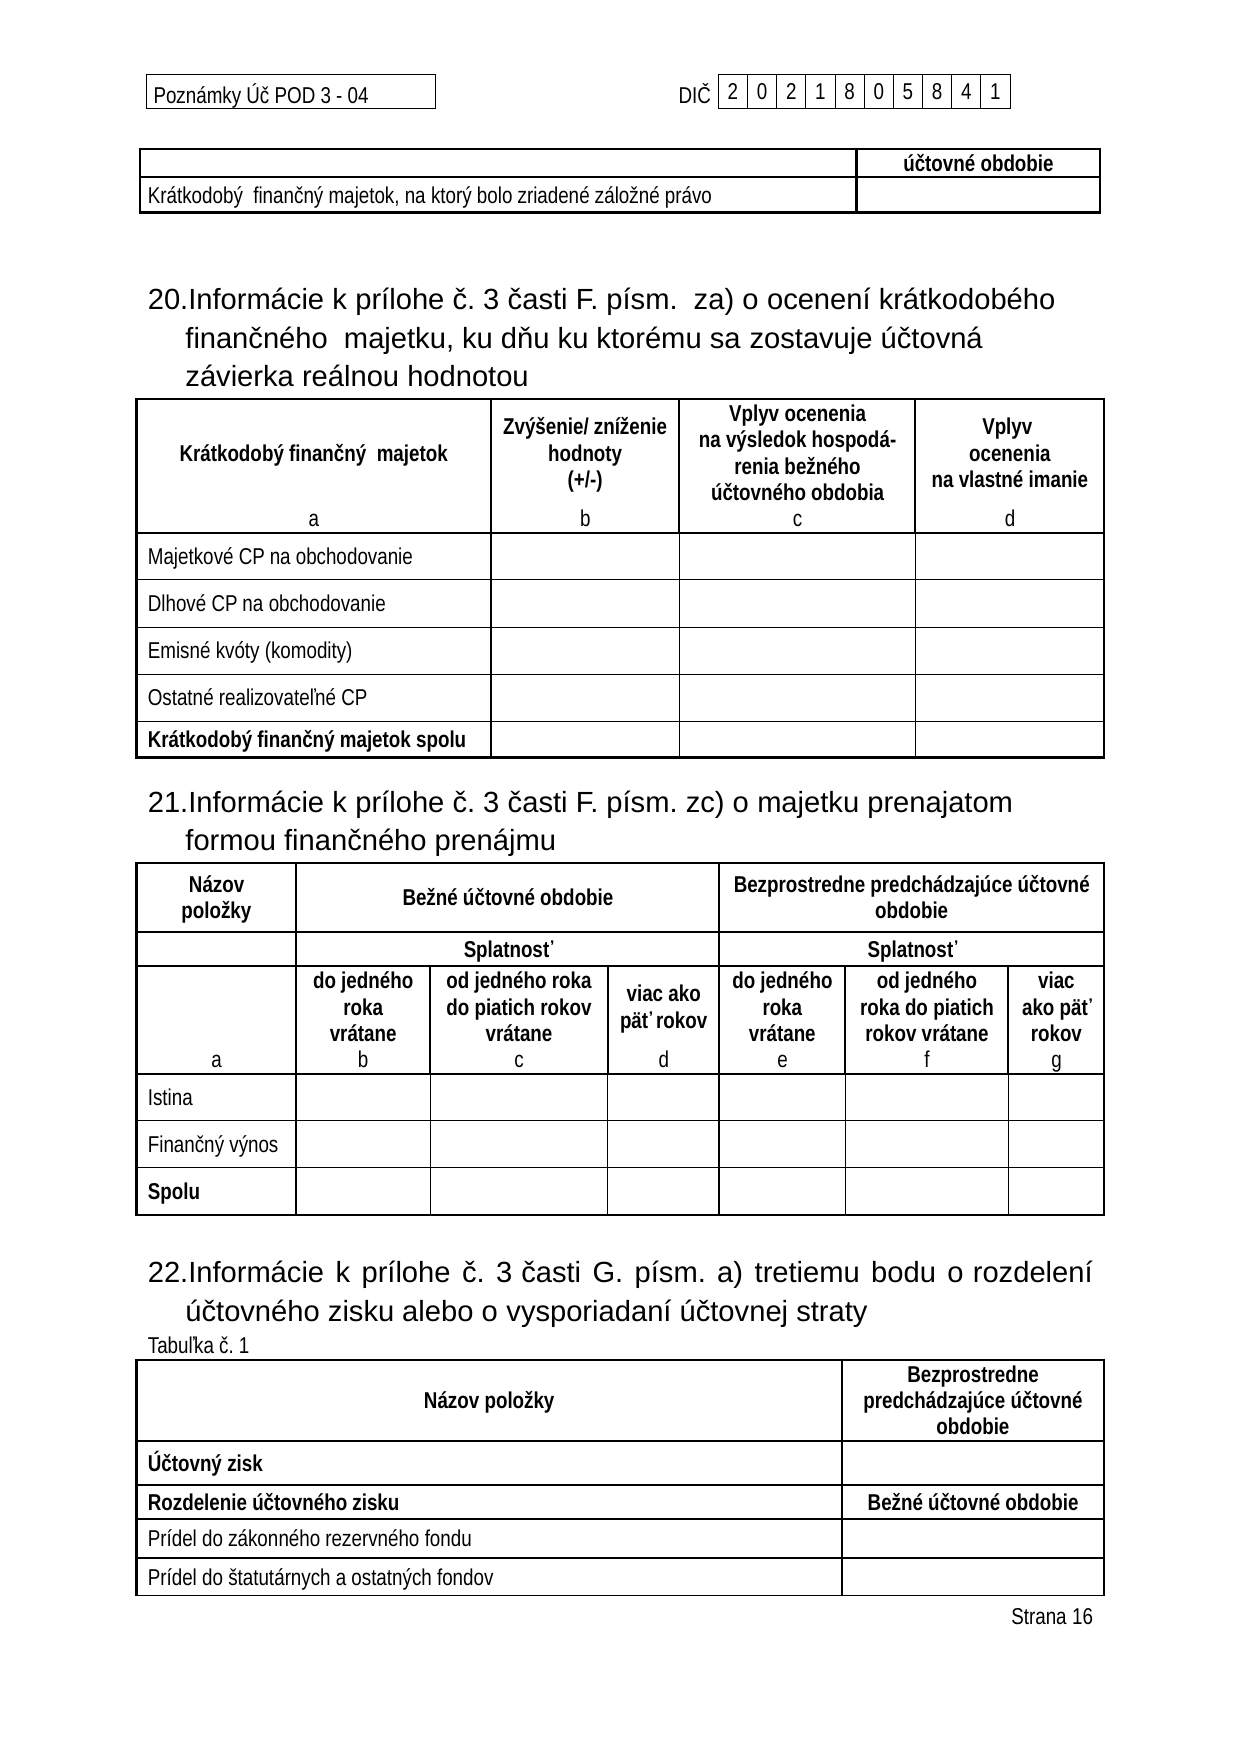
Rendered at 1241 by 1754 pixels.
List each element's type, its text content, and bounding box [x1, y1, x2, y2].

table_cell [916, 628, 1103, 674]
table_cell Majetkové CP na obchodovanie [138, 534, 490, 579]
table_cell [720, 1121, 845, 1167]
table_cell od jedného roka do piatich rokov vrátane [846, 967, 1007, 1046]
table_cell [138, 933, 295, 965]
table_header Bežné účtovné obdobie [297, 864, 718, 931]
table_cell [720, 1075, 845, 1120]
table_cell c [431, 1046, 607, 1072]
table_cell [916, 722, 1103, 756]
table_header Bezprostredne predchádzajúce účtovné obdobie [720, 864, 1103, 931]
table_cell [1009, 1121, 1103, 1167]
table_cell viac ako päť rokov [1009, 967, 1103, 1046]
table_cell c [680, 505, 914, 532]
table_cell Emisné kvóty (komodity) [138, 628, 490, 674]
table_cell [843, 1559, 1103, 1595]
table_cell g [1009, 1046, 1103, 1072]
table_cell [916, 675, 1103, 721]
table_cell [138, 967, 295, 1046]
table_cell [297, 1168, 430, 1214]
table_cell [846, 1168, 1008, 1214]
list Informácie k prílohe č. 3 časti F. písm. zc) o majetku prenajatom formou finančného prenájmu [148, 785, 1093, 857]
table_cell [608, 1075, 718, 1120]
table_cell [492, 628, 679, 674]
table_cell [916, 534, 1103, 579]
table_cell [492, 722, 679, 756]
table_cell Dlhové CP na obchodovanie [138, 580, 490, 626]
list Informácie k prílohe č. 3 časti F. písm. za) o ocenení krátkodobého finančného majetku, ku dňu ku ktorému sa zostavuje účtovná závierka reálnou hodnotou [148, 282, 1093, 393]
table_cell [1009, 1075, 1103, 1120]
table_cell [843, 1442, 1103, 1484]
table_cell d [916, 505, 1103, 532]
table_cell [680, 580, 915, 626]
table_cell Rozdelenie účtovného zisku [138, 1486, 841, 1518]
table_cell [492, 580, 679, 626]
table_cell d [609, 1046, 718, 1072]
table_cell [492, 675, 679, 721]
table_cell [843, 1520, 1103, 1557]
table_cell [720, 1168, 845, 1214]
table_cell [431, 1075, 607, 1120]
table_header Zvýšenie/ zníženie hodnoty (+/-) [492, 400, 678, 505]
table_header účtovné obdobie [858, 150, 1099, 176]
table_cell [431, 1121, 607, 1167]
table_cell [846, 1075, 1008, 1120]
table_cell Prídel do štatutárnych a ostatných fondov [138, 1559, 841, 1595]
table_cell Prídel do zákonného rezervného fondu [138, 1520, 841, 1557]
table_cell [297, 1121, 430, 1167]
table_cell Splatnosť [297, 933, 718, 965]
table_cell Krátkodobý finančný majetok spolu [138, 722, 490, 756]
table_cell Ostatné realizovateľné CP [138, 675, 490, 721]
table_cell do jedného roka vrátane [720, 967, 844, 1046]
table_cell e [720, 1046, 844, 1072]
table_cell [680, 628, 915, 674]
table_header Vplyv ocenenia na vlastné imanie [916, 400, 1103, 505]
table_cell [680, 675, 915, 721]
table_cell [297, 1075, 430, 1120]
table_cell do jedného roka vrátane [297, 967, 429, 1046]
table_cell Účtovný zisk [138, 1442, 841, 1484]
table_cell [492, 534, 679, 579]
table_cell b [297, 1046, 429, 1072]
table_header Názov položky [138, 864, 295, 931]
table_cell a [138, 1046, 295, 1072]
table_cell [608, 1168, 718, 1214]
table_header Vplyv ocenenia na výsledok hospodá-renia bežného účtovného obdobia [680, 400, 914, 505]
table_cell [1009, 1168, 1103, 1214]
table_cell Splatnosť [720, 933, 1103, 965]
table_cell Bežné účtovné obdobie [843, 1486, 1103, 1518]
table_cell [608, 1121, 718, 1167]
table_cell od jedného roka do piatich rokov vrátane [431, 967, 607, 1046]
table_cell [858, 178, 1099, 211]
table_header Bezprostredne predchádzajúce účtovné obdobie [843, 1361, 1103, 1439]
table_header [141, 150, 855, 176]
table_cell f [846, 1046, 1007, 1072]
table_cell b [492, 505, 678, 532]
table_cell Krátkodobý finančný majetok, na ktorý bolo zriadené záložné právo [141, 178, 855, 211]
table_cell [916, 580, 1103, 626]
table_cell viac ako päť rokov [609, 967, 718, 1046]
table_cell [846, 1121, 1008, 1167]
list Informácie k prílohe č. 3 časti G. písm. a) tretiemu bodu o rozdelení účtovného zisku alebo o vysporiadaní účtovnej straty [148, 1255, 1093, 1327]
text Tabuľka č. 1 [148, 1332, 1093, 1358]
table_cell Istina [138, 1075, 295, 1120]
table_cell Spolu [138, 1168, 295, 1214]
table_cell [431, 1168, 607, 1214]
table_header Krátkodobý finančný majetok [138, 400, 490, 505]
table_cell Finančný výnos [138, 1121, 295, 1167]
table_header Názov položky [138, 1361, 841, 1439]
table_cell a [138, 505, 490, 532]
table_cell [680, 722, 915, 756]
table_cell [680, 534, 915, 579]
